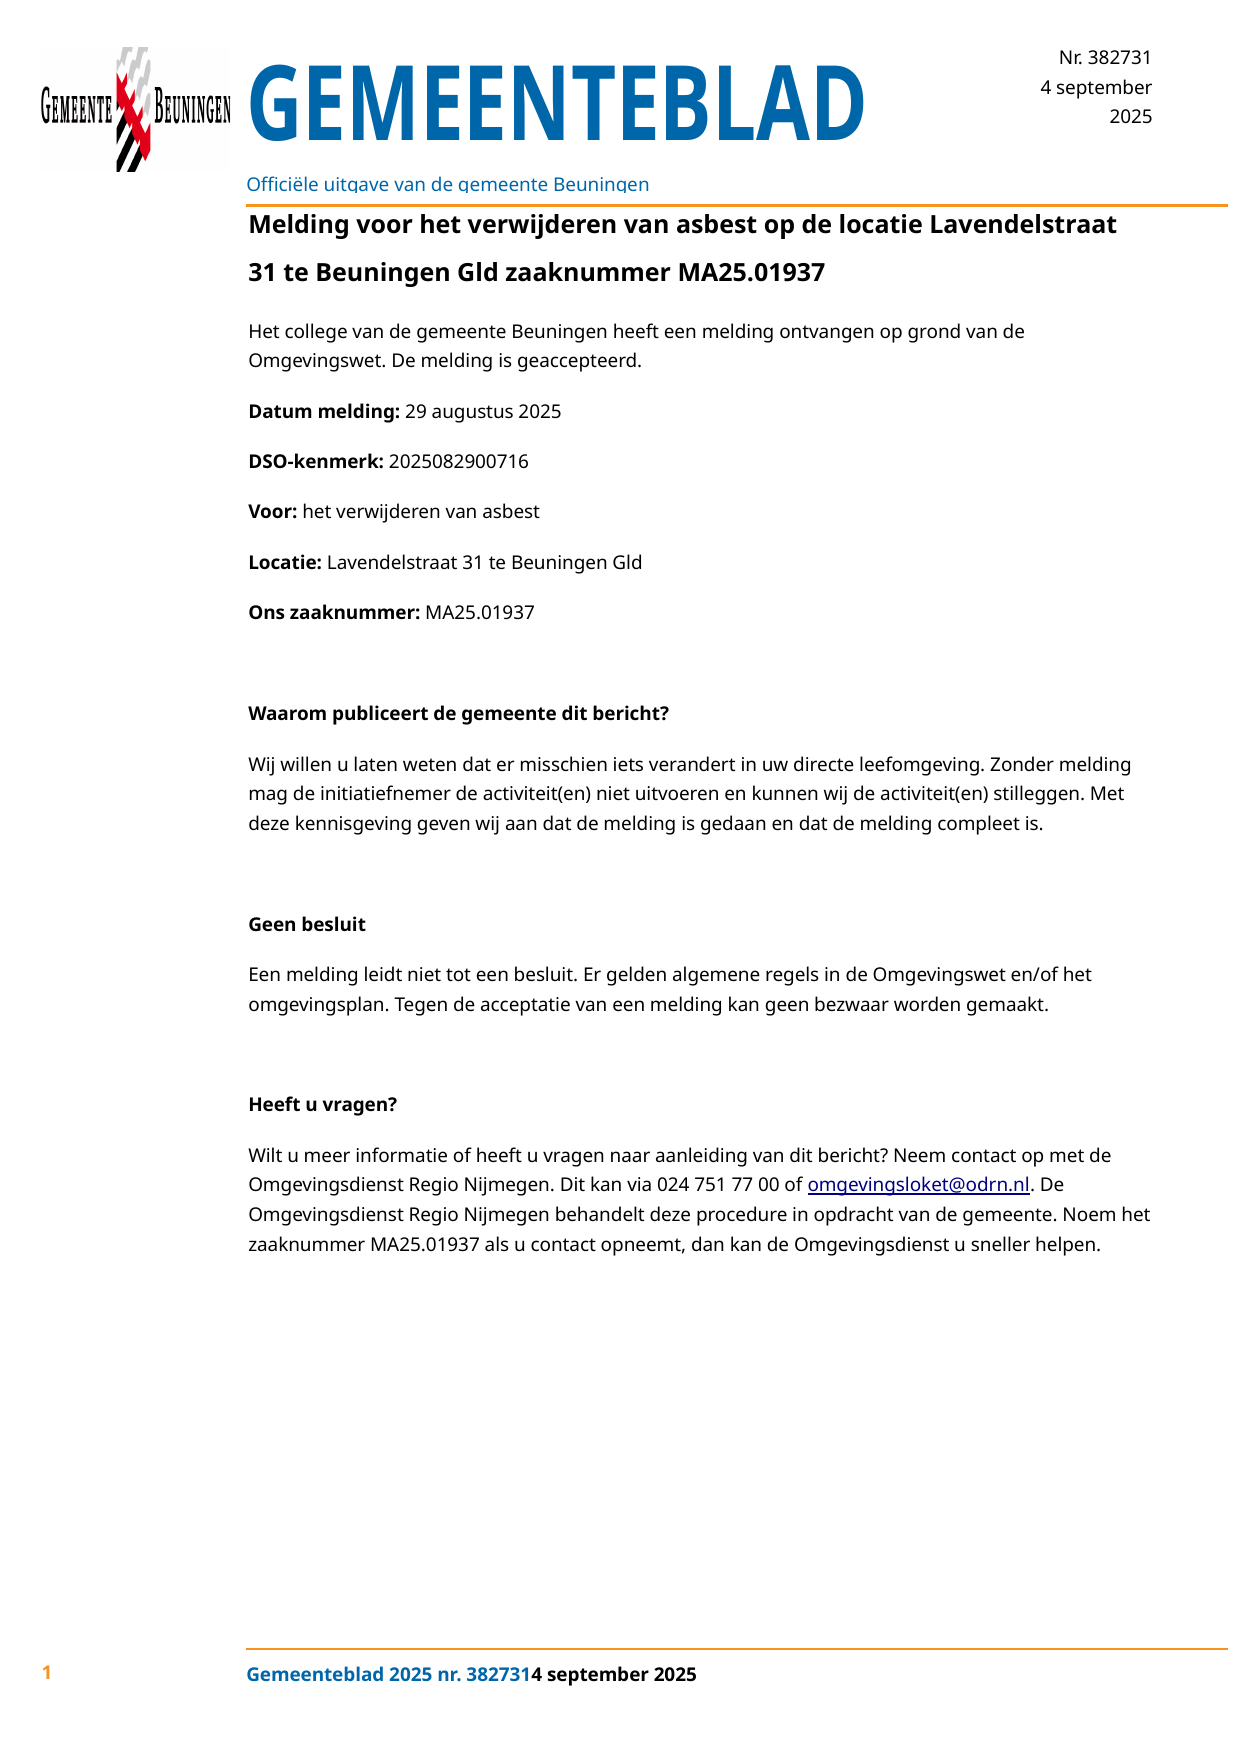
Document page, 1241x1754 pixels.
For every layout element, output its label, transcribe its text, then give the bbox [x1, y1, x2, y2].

text Geen besluit [248, 911, 1152, 937]
text Heeft u vragen? [248, 1092, 1152, 1117]
text Melding voor het verwijderen van asbest op de locatie Lavendelstraat 31 te Beuningen Gld zaaknummer MA25.01937 [248, 207, 1152, 288]
text Ons zaaknummer: MA25.01937 [248, 599, 1152, 625]
text DSO-kenmerk: 2025082900716 [248, 448, 1152, 474]
text Wij willen u laten weten dat er misschien iets verandert in uw directe leefomgeving. Zonder melding mag de initiatiefnemer de activiteit(en) niet uitvoeren en kunnen wij de activiteit(en) stilleggen. Met deze kennisgeving geven wij aan dat de melding is gedaan en dat de melding compleet is. [248, 751, 1152, 836]
text Een melding leidt niet tot een besluit. Er gelden algemene regels in de Omgevingswet en/of het omgevingsplan. Tegen de acceptatie van een melding kan geen bezwaar worden gemaakt. [248, 961, 1152, 1017]
text Wilt u meer informatie of heeft u vragen naar aanleiding van dit bericht? Neem contact op met de Omgevingsdienst Regio Nijmegen. Dit kan via 024 751 77 00 of omgevingsloket@odrn.nl. De Omgevingsdienst Regio Nijmegen behandelt deze procedure in opdracht van de gemeente. Noem het zaaknummer MA25.01937 als u contact opneemt, dan kan de Omgevingsdienst u sneller helpen. [248, 1142, 1152, 1257]
text Waarom publiceert de gemeente dit bericht? [248, 700, 1152, 726]
text Het college van de gemeente Beuningen heeft een melding ontvangen op grond van de Omgevingswet. De melding is geaccepteerd. [248, 318, 1152, 373]
text Locatie: Lavendelstraat 31 te Beuningen Gld [248, 549, 1152, 575]
text Datum melding: 29 augustus 2025 [248, 398, 1152, 424]
text Voor: het verwijderen van asbest [248, 499, 1152, 524]
picture [41, 47, 231, 172]
